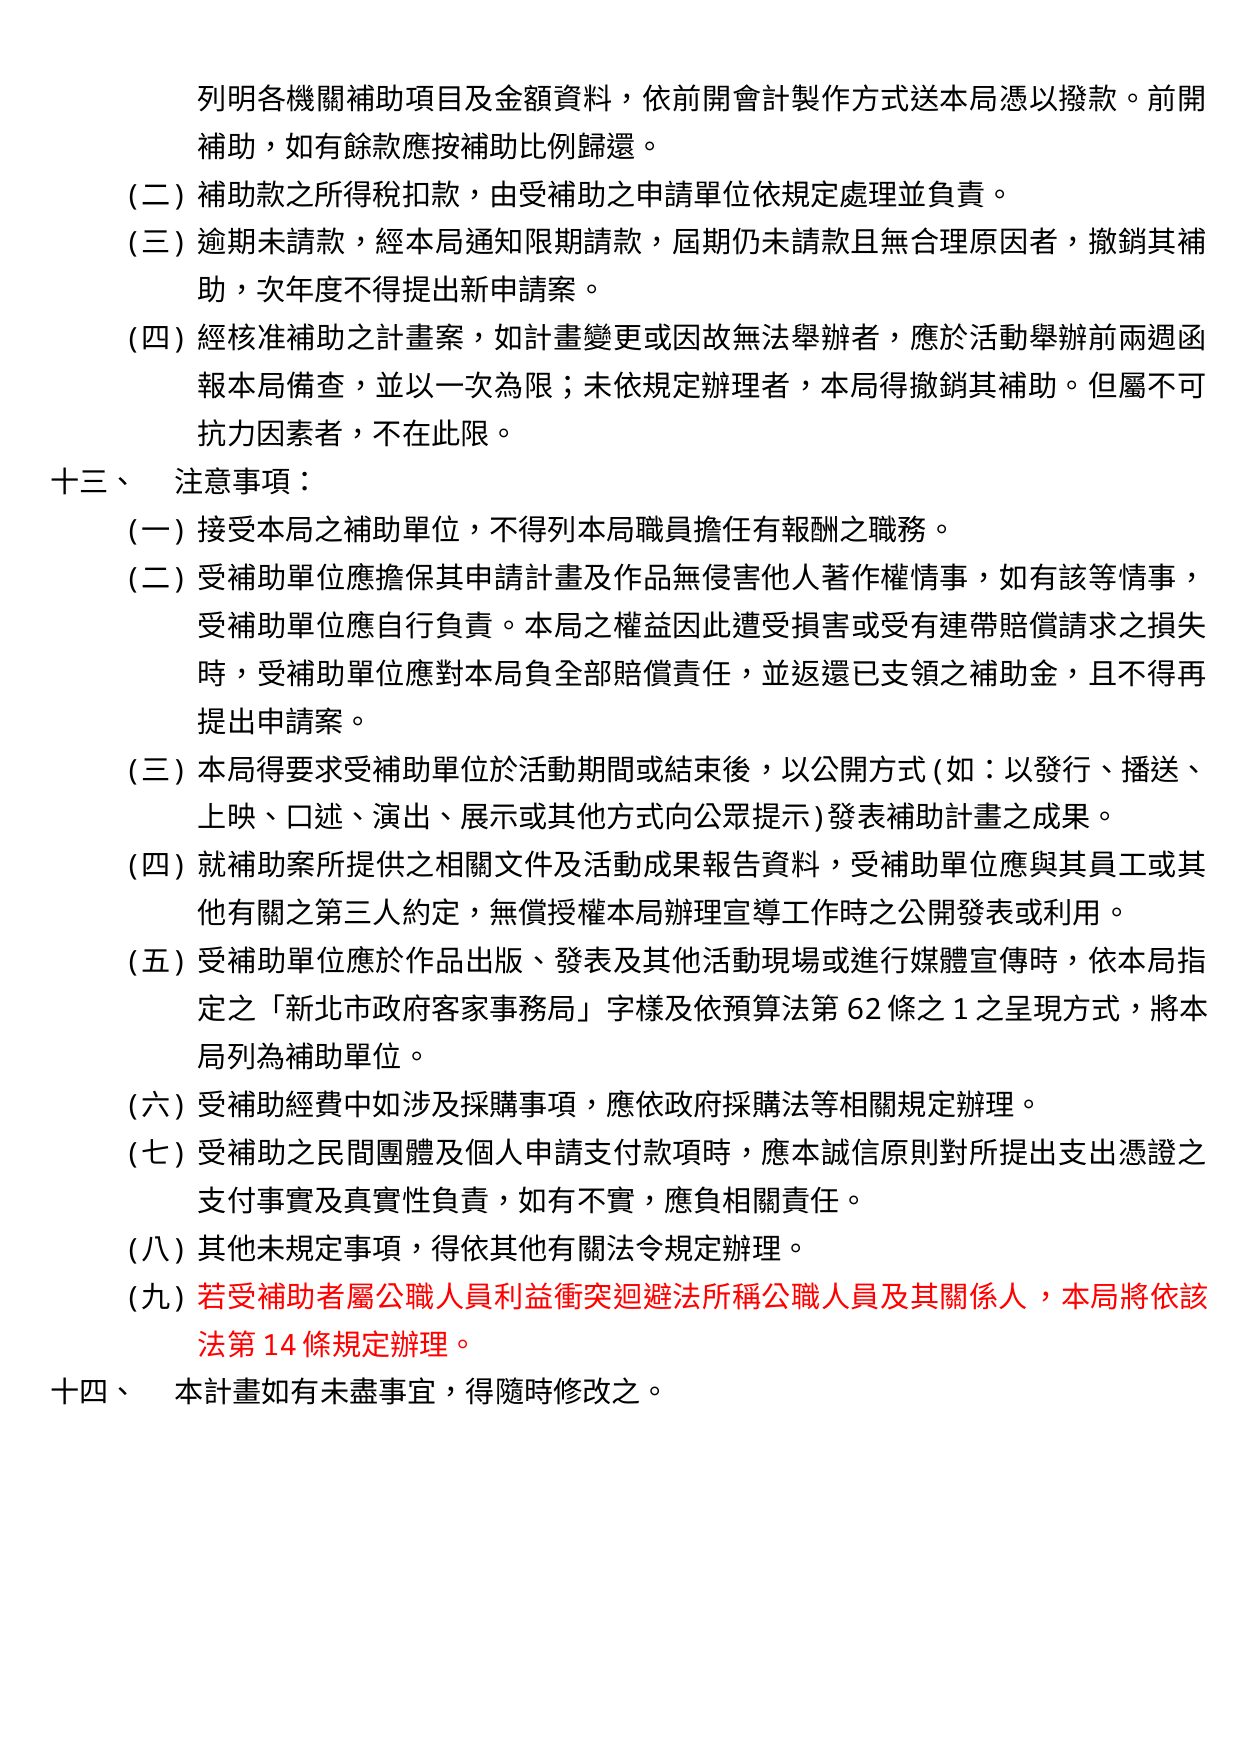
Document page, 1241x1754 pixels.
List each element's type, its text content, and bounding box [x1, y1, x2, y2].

list 本局得要求受補助單位於活動期間或結束後，以公開方式(如：以發行、播送、上映、口述、演出、展示或其他方式向公眾提示)發表補助計畫之成果。 [124, 742, 1209, 837]
list 經核准補助之計畫案，如計畫變更或因故無法舉辦者，應於活動舉辦前兩週函報本局備查，並以一次為限；未依規定辦理者，本局得撤銷其補助。但屬不可抗力因素者，不在此限。 [124, 310, 1209, 454]
list 其他未規定事項，得依其他有關法令規定辦理。 [124, 1221, 1209, 1269]
list 就補助案所提供之相關文件及活動成果報告資料，受補助單位應與其員工或其他有關之第三人約定，無償授權本局辦理宣導工作時之公開發表或利用。 [124, 837, 1209, 933]
list 若受補助者屬公職人員利益衝突迴避法所稱公職人員及其關係人，本局將依該法第14條規定辦理。 [124, 1269, 1209, 1364]
list 受補助單位應擔保其申請計畫及作品無侵害他人著作權情事，如有該等情事，受補助單位應自行負責。本局之權益因此遭受損害或受有連帶賠償請求之損失時，受補助單位應對本局負全部賠償責任，並返還已支領之補助金，且不得再提出申請案。 [124, 550, 1209, 742]
list 本計畫如有未盡事宜，得隨時修改之。 [50, 1364, 1209, 1412]
list 逾期未請款，經本局通知限期請款，屆期仍未請款且無合理原因者，撤銷其補助，次年度不得提出新申請案。 [124, 214, 1209, 310]
list 受補助經費中如涉及採購事項，應依政府採購法等相關規定辦理。 [124, 1077, 1209, 1125]
list 列明各機關補助項目及金額資料，依前開會計製作方式送本局憑以撥款。前開補助，如有餘款應按補助比例歸還。 [124, 71, 1209, 167]
list 受補助之民間團體及個人申請支付款項時，應本誠信原則對所提出支出憑證之支付事實及真實性負責，如有不實，應負相關責任。 [124, 1125, 1209, 1221]
list 受補助單位應於作品出版、發表及其他活動現場或進行媒體宣傳時，依本局指定之「新北市政府客家事務局」字樣及依預算法第62條之1之呈現方式，將本局列為補助單位。 [124, 933, 1209, 1077]
list 注意事項： [50, 454, 1209, 502]
list 接受本局之補助單位，不得列本局職員擔任有報酬之職務。 [124, 502, 1209, 550]
list 補助款之所得稅扣款，由受補助之申請單位依規定處理並負責。 [124, 167, 1209, 214]
